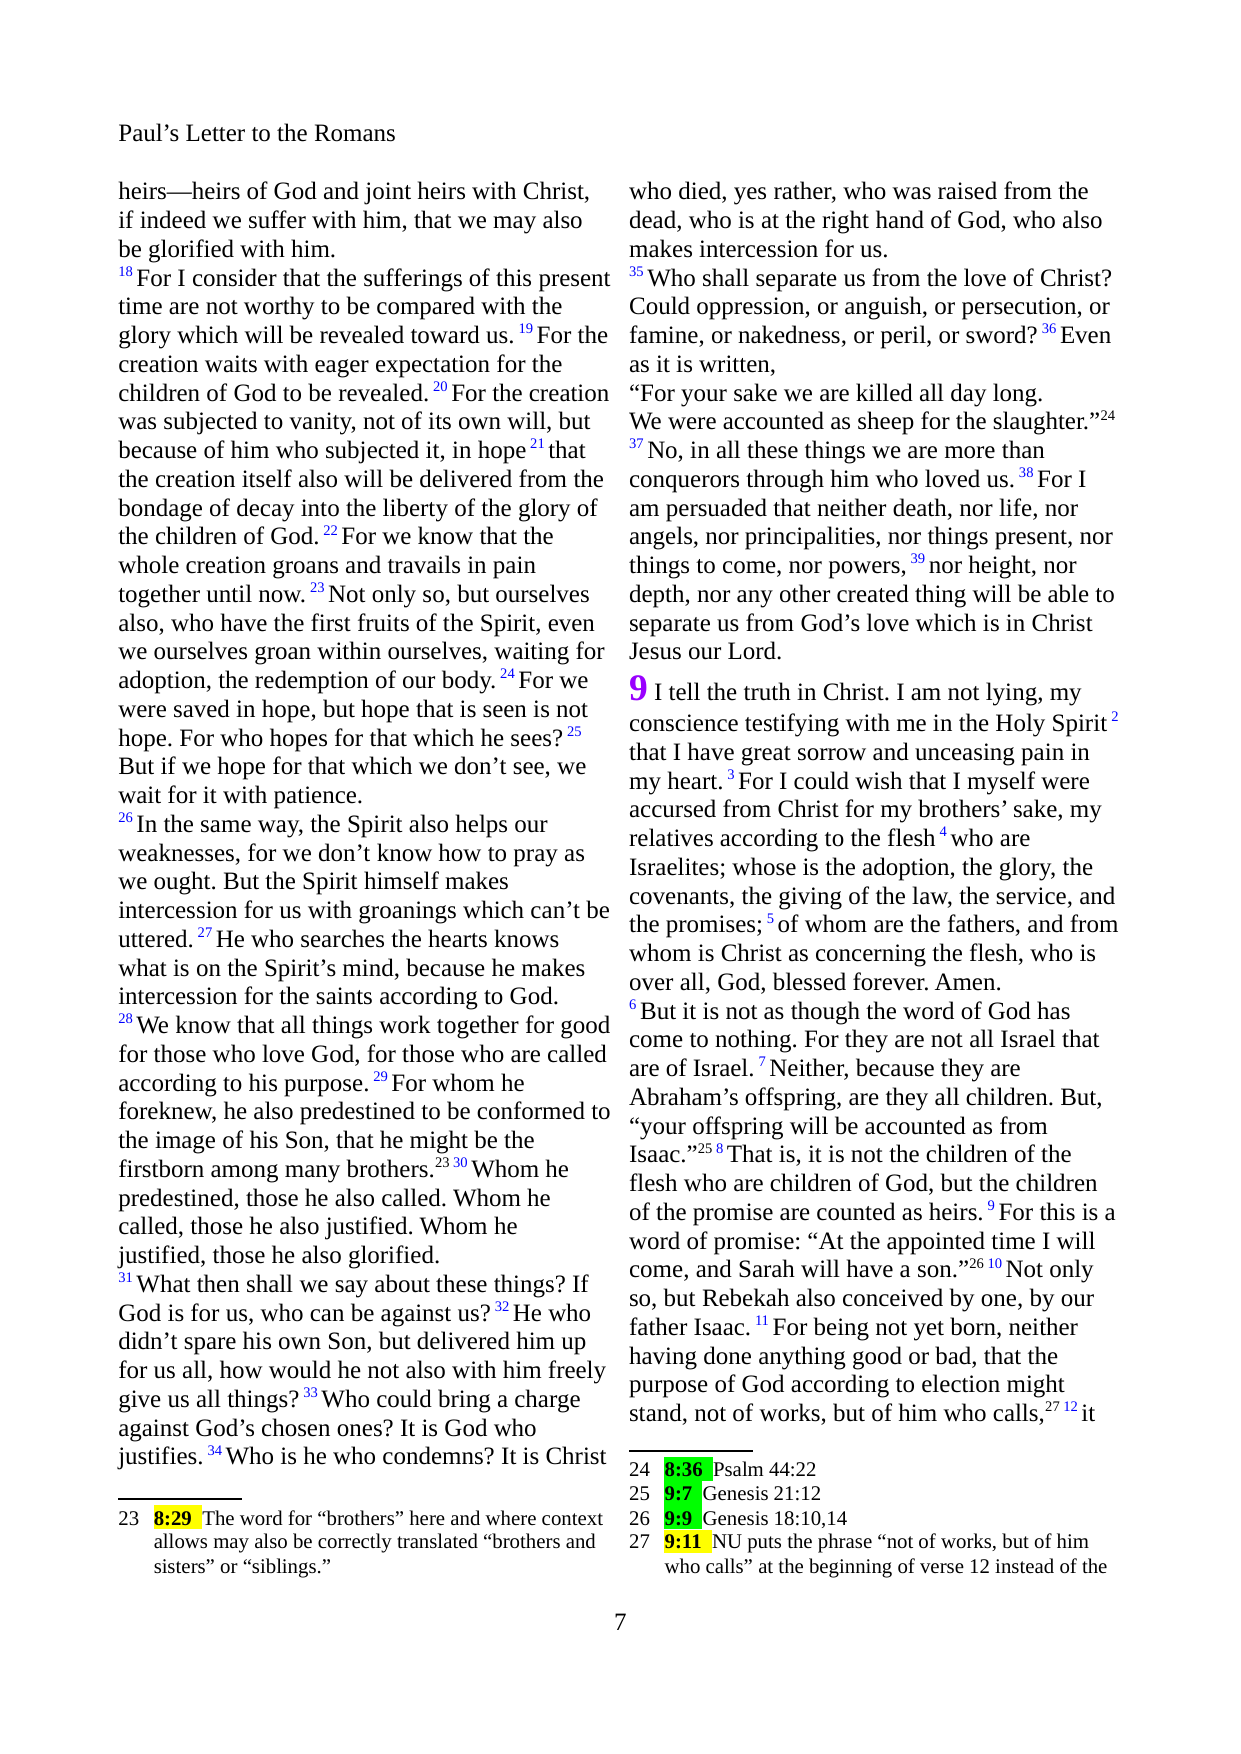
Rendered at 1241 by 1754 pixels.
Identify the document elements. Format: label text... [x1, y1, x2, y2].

text We were accounted as sheep for the slaughter.” [629, 406, 1122, 435]
text heirs—heirs of God and joint heirs with Christ, if indeed we suffer with him, that we may also be glorified with him. [118, 176, 611, 263]
text 31 What then shall we say about these things? If God is for us, who can be against us? 32 He who didn’t spare his own Son, but delivered him up for us all, how would he not also with him freely give us all things? 33 Who could bring a charge against God’s chosen ones? It is God who justifies. 34 Who is he who condemns? It is Christ [118, 1269, 611, 1470]
text 8:29 The word for “brothers” here and where context allows may also be correctly translated “brothers and sisters” or “siblings.” [118, 1505, 611, 1578]
text 9:7 Genesis 21:12 [702, 1481, 1122, 1505]
text 9:9 Genesis 18:10,14 [629, 1505, 664, 1529]
text 26 In the same way, the Spirit also helps our weaknesses, for we don’t know how to pray as we ought. But the Spirit himself makes intercession for us with groanings which can’t be uttered. 27 He who searches the hearts knows what is on the Spirit’s mind, because he makes intercession for the saints according to God. [118, 809, 611, 1010]
text 28 We know that all things work together for good for those who love God, for those who are called according to his purpose. 29 For whom he foreknew, he also predestined to be conformed to the image of his Son, that he might be the firstborn among many brothers. 30 Whom he predestined, those he also called. Whom he called, those he also justified. Whom he justified, those he also glorified. [118, 1010, 611, 1269]
text 37 No, in all these things we are more than conquerors through him who loved us. 38 For I am persuaded that neither death, nor life, nor angels, nor principalities, nor things present, nor things to come, nor powers, 39 nor height, nor depth, nor any other created thing will be able to separate us from God’s love which is in Christ Jesus our Lord. [629, 435, 1122, 665]
text 6 But it is not as though the word of God has come to nothing. For they are not all Israel that are of Israel. 7 Neither, because they are Abraham’s offspring, are they all children. But, “your offspring will be accounted as from Isaac.” 8 That is, it is not the children of the flesh who are children of God, but the children of the promise are counted as heirs. 9 For this is a word of promise: “At the appointed time I will come, and Sarah will have a son.” 10 Not only so, but Rebekah also conceived by one, by our father Isaac. 11 For being not yet born, neither having done anything good or bad, that the purpose of God according to election might stand, not of works, but of him who calls, 12 it was said to her, “The elder will serve the younger.” 13 Even as it is written, “Jacob I loved, but Esau I hated.” [629, 996, 1122, 1427]
text who died, yes rather, who was raised from the dead, who is at the right hand of God, who also makes intercession for us. [629, 176, 1122, 263]
text 8:36 Psalm 44:22 [713, 1457, 1122, 1481]
text 9:11 NU puts the phrase “not of works, but of him who calls” at the beginning of verse 12 instead of the [629, 1529, 1122, 1578]
text 35 Who shall separate us from the love of Christ? Could oppression, or anguish, or persecution, or famine, or nakedness, or peril, or sword? 36 Even as it is written, [629, 263, 1122, 378]
text 9 I tell the truth in Christ. I am not lying, my conscience testifying with me in the Holy Spirit 2 that I have great sorrow and unceasing pain in my heart. 3 For I could wish that I myself were accursed from Christ for my brothers’ sake, my relatives according to the flesh 4 who are Israelites; whose is the adoption, the glory, the covenants, the giving of the law, the service, and the promises; 5 of whom are the fathers, and from whom is Christ as concerning the flesh, who is over all, God, blessed forever. Amen. [629, 665, 1122, 996]
text “For your sake we are killed all day long. [629, 378, 1122, 406]
text 18 For I consider that the sufferings of this present time are not worthy to be compared with the glory which will be revealed toward us. 19 For the creation waits with eager expectation for the children of God to be revealed. 20 For the creation was subjected to vanity, not of its own will, but because of him who subjected it, in hope 21 that the creation itself also will be delivered from the bondage of decay into the liberty of the glory of the children of God. 22 For we know that the whole creation groans and travails in pain together until now. 23 Not only so, but ourselves also, who have the first fruits of the Spirit, even we ourselves groan within ourselves, waiting for adoption, the redemption of our body. 24 For we were saved in hope, but hope that is seen is not hope. For who hopes for that which he sees? 25 But if we hope for that which we don’t see, we wait for it with patience. [118, 263, 611, 809]
text 8:36 Psalm 44:22 [629, 1457, 664, 1481]
text 9:7 Genesis 21:12 [629, 1481, 664, 1505]
text 9:9 Genesis 18:10,14 [702, 1505, 1122, 1529]
